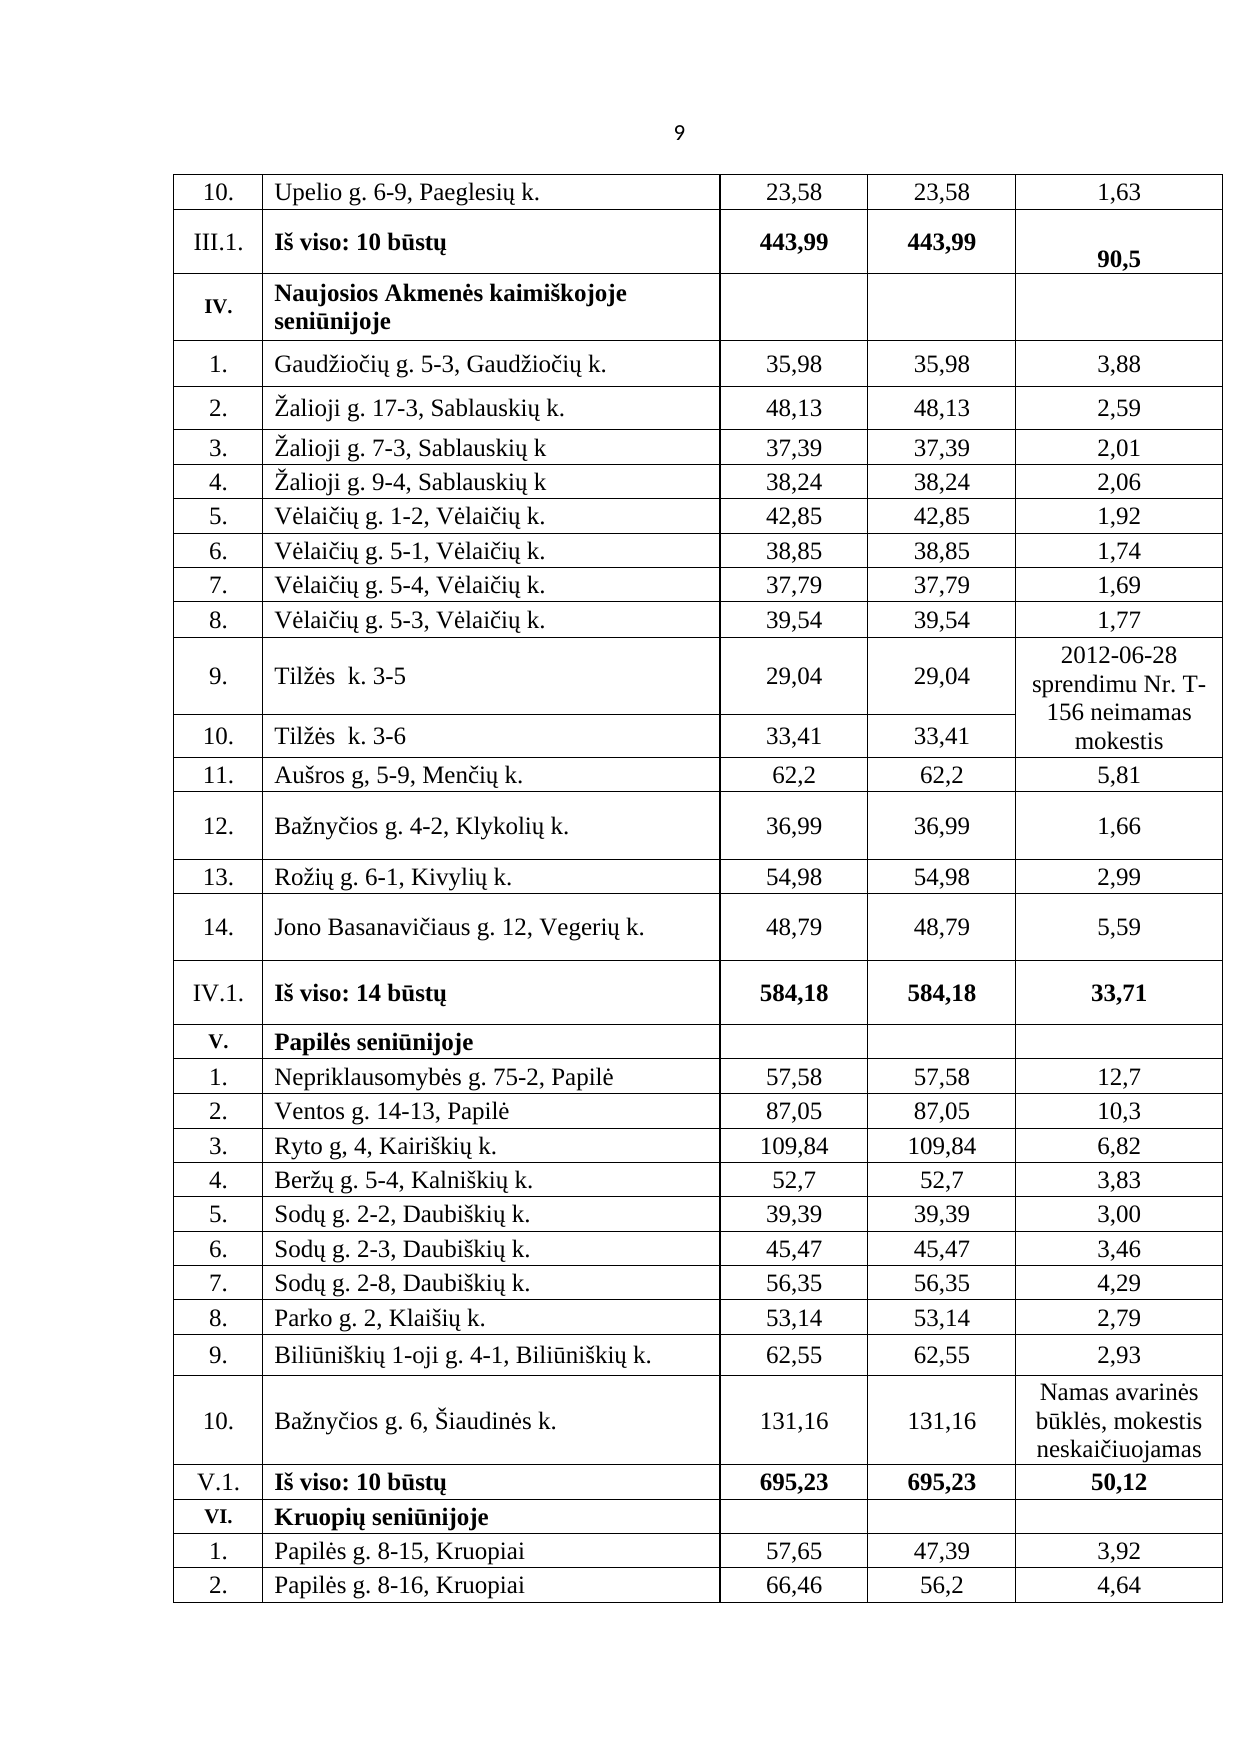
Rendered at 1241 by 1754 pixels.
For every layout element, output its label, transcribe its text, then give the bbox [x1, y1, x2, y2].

table_cell Vėlaičių g. 5-4, Vėlaičių k. [263, 568, 719, 601]
table_cell 3. [174, 1129, 262, 1162]
table_cell 36,99 [721, 792, 867, 858]
table_cell 39,54 [868, 602, 1015, 637]
table_cell 36,99 [868, 792, 1015, 858]
table_cell 42,85 [721, 499, 867, 532]
table_cell 584,18 [868, 961, 1015, 1024]
table_cell 1. [174, 341, 262, 386]
table_cell Papilės seniūnijoje [263, 1025, 719, 1058]
table_cell 50,12 [1016, 1465, 1222, 1498]
table_cell Iš viso: 14 būstų [263, 961, 719, 1024]
table_cell 90,5 [1016, 210, 1222, 272]
table_cell 38,24 [868, 465, 1015, 498]
table_cell 57,65 [721, 1534, 867, 1567]
table_cell 9. [174, 1335, 262, 1375]
table_cell 52,7 [868, 1163, 1015, 1196]
table_cell 47,39 [868, 1534, 1015, 1567]
table_cell 38,85 [868, 534, 1015, 567]
table_cell Beržų g. 5-4, Kalniškių k. [263, 1163, 719, 1196]
table_cell 3. [174, 430, 262, 464]
table_cell 2. [174, 1568, 262, 1602]
table_cell 2,99 [1016, 860, 1222, 893]
table_cell Rožių g. 6-1, Kivylių k. [263, 860, 719, 893]
table_cell 14. [174, 894, 262, 960]
table_cell 56,35 [721, 1266, 867, 1299]
table_cell Aušros g, 5-9, Menčių k. [263, 758, 719, 791]
table_cell 54,98 [721, 860, 867, 893]
table_cell 38,85 [721, 534, 867, 567]
table_cell Namas avarinės būklės, mokestis neskaičiuojamas [1016, 1376, 1222, 1464]
table_cell Nepriklausomybės g. 75-2, Papilė [263, 1059, 719, 1093]
table_cell 2. [174, 1094, 262, 1127]
table_cell 2,93 [1016, 1335, 1222, 1375]
table_cell 10,3 [1016, 1094, 1222, 1127]
table_cell Upelio g. 6-9, Paeglesių k. [263, 175, 719, 208]
table_cell 62,2 [721, 758, 867, 791]
table_cell IV. [174, 274, 262, 339]
table_cell 1,66 [1016, 792, 1222, 858]
table_cell 33,41 [721, 715, 867, 757]
table_cell [1016, 274, 1222, 339]
table_cell Ryto g, 4, Kairiškių k. [263, 1129, 719, 1162]
table_cell 3,92 [1016, 1534, 1222, 1567]
table_cell 443,99 [721, 210, 867, 272]
table_cell 2. [174, 387, 262, 429]
table_cell [1016, 1500, 1222, 1533]
table_cell 131,16 [721, 1376, 867, 1464]
table_cell Bažnyčios g. 4-2, Klykolių k. [263, 792, 719, 858]
table_cell VI. [174, 1500, 262, 1533]
table_cell [721, 1025, 867, 1058]
table_cell 5. [174, 499, 262, 532]
table_cell 5,59 [1016, 894, 1222, 960]
table_cell 37,79 [721, 568, 867, 601]
table_cell 3,46 [1016, 1232, 1222, 1265]
table_cell 37,39 [868, 430, 1015, 464]
table_cell [1016, 1025, 1222, 1058]
table_cell 584,18 [721, 961, 867, 1024]
table_cell Tilžės k. 3-6 [263, 715, 719, 757]
table_cell 1. [174, 1059, 262, 1093]
table_cell 4. [174, 465, 262, 498]
table_cell 5,81 [1016, 758, 1222, 791]
table_cell 2,01 [1016, 430, 1222, 464]
table_cell 3,83 [1016, 1163, 1222, 1196]
table_cell Papilės g. 8-16, Kruopiai [263, 1568, 719, 1602]
table_cell 1,92 [1016, 499, 1222, 532]
table_cell 6. [174, 1232, 262, 1265]
table_cell 8. [174, 602, 262, 637]
table_cell 1,63 [1016, 175, 1222, 208]
table_cell 35,98 [721, 341, 867, 386]
table_cell 443,99 [868, 210, 1015, 272]
table_cell 56,35 [868, 1266, 1015, 1299]
table_cell Žalioji g. 7-3, Sablauskių k [263, 430, 719, 464]
table_cell 48,79 [868, 894, 1015, 960]
table_cell 37,39 [721, 430, 867, 464]
table_cell 54,98 [868, 860, 1015, 893]
table_cell 4,29 [1016, 1266, 1222, 1299]
table_cell 7. [174, 568, 262, 601]
table_cell Jono Basanavičiaus g. 12, Vegerių k. [263, 894, 719, 960]
table_cell 12,7 [1016, 1059, 1222, 1093]
table_cell 53,14 [868, 1300, 1015, 1334]
table_cell 48,13 [721, 387, 867, 429]
table_cell Vėlaičių g. 5-1, Vėlaičių k. [263, 534, 719, 567]
table_cell 3,00 [1016, 1197, 1222, 1231]
table_cell 2,79 [1016, 1300, 1222, 1334]
table_cell [721, 1500, 867, 1533]
table_cell 2,59 [1016, 387, 1222, 429]
table_cell 37,79 [868, 568, 1015, 601]
table_cell 39,39 [721, 1197, 867, 1231]
table_cell Parko g. 2, Klaišių k. [263, 1300, 719, 1334]
table_cell Bažnyčios g. 6, Šiaudinės k. [263, 1376, 719, 1464]
table_cell [868, 274, 1015, 339]
table_cell 62,55 [868, 1335, 1015, 1375]
table_cell 57,58 [868, 1059, 1015, 1093]
table_cell 45,47 [721, 1232, 867, 1265]
table_cell 1,77 [1016, 602, 1222, 637]
table_cell 39,39 [868, 1197, 1015, 1231]
table_cell 9. [174, 638, 262, 714]
table_cell Žalioji g. 17-3, Sablauskių k. [263, 387, 719, 429]
table_cell 57,58 [721, 1059, 867, 1093]
table_cell III.1. [174, 210, 262, 272]
table_cell 39,54 [721, 602, 867, 637]
table_cell 62,55 [721, 1335, 867, 1375]
table_cell 6. [174, 534, 262, 567]
table_cell [721, 274, 867, 339]
table_cell 7. [174, 1266, 262, 1299]
table_cell 109,84 [868, 1129, 1015, 1162]
table_cell [868, 1500, 1015, 1533]
table_cell Vėlaičių g. 5-3, Vėlaičių k. [263, 602, 719, 637]
table_cell 87,05 [868, 1094, 1015, 1127]
table_cell 23,58 [721, 175, 867, 208]
table_cell 1,69 [1016, 568, 1222, 601]
table_cell Gaudžiočių g. 5-3, Gaudžiočių k. [263, 341, 719, 386]
table_cell 45,47 [868, 1232, 1015, 1265]
table_cell 5. [174, 1197, 262, 1231]
table_cell 10. [174, 1376, 262, 1464]
table_cell 62,2 [868, 758, 1015, 791]
table_cell 4,64 [1016, 1568, 1222, 1602]
table_cell 8. [174, 1300, 262, 1334]
table_cell Biliūniškių 1-oji g. 4-1, Biliūniškių k. [263, 1335, 719, 1375]
table_cell 695,23 [721, 1465, 867, 1498]
table_cell 33,71 [1016, 961, 1222, 1024]
table_cell 33,41 [868, 715, 1015, 757]
table_cell Sodų g. 2-2, Daubiškių k. [263, 1197, 719, 1231]
table_cell 1,74 [1016, 534, 1222, 567]
table_cell 2012-06-28 sprendimu Nr. T-156 neimamas mokestis [1016, 638, 1222, 757]
table_cell V.1. [174, 1465, 262, 1498]
table_cell 52,7 [721, 1163, 867, 1196]
table_cell 4. [174, 1163, 262, 1196]
table_cell Tilžės k. 3-5 [263, 638, 719, 714]
table_cell Sodų g. 2-8, Daubiškių k. [263, 1266, 719, 1299]
table_cell 53,14 [721, 1300, 867, 1334]
table_cell Iš viso: 10 būstų [263, 210, 719, 272]
table_cell 87,05 [721, 1094, 867, 1127]
table_cell 11. [174, 758, 262, 791]
table_cell Naujosios Akmenės kaimiškojoje seniūnijoje [263, 274, 719, 339]
table_cell 12. [174, 792, 262, 858]
table_cell 35,98 [868, 341, 1015, 386]
table_cell 66,46 [721, 1568, 867, 1602]
table_cell Žalioji g. 9-4, Sablauskių k [263, 465, 719, 498]
table_cell 109,84 [721, 1129, 867, 1162]
table_cell Kruopių seniūnijoje [263, 1500, 719, 1533]
table_cell 29,04 [868, 638, 1015, 714]
table_cell 131,16 [868, 1376, 1015, 1464]
table_cell 695,23 [868, 1465, 1015, 1498]
table_cell 13. [174, 860, 262, 893]
table_cell Sodų g. 2-3, Daubiškių k. [263, 1232, 719, 1265]
table_cell Ventos g. 14-13, Papilė [263, 1094, 719, 1127]
table_cell 1. [174, 1534, 262, 1567]
table_cell V. [174, 1025, 262, 1058]
table_cell 29,04 [721, 638, 867, 714]
table_cell Vėlaičių g. 1-2, Vėlaičių k. [263, 499, 719, 532]
table_cell Iš viso: 10 būstų [263, 1465, 719, 1498]
table_cell 10. [174, 175, 262, 208]
table_cell 42,85 [868, 499, 1015, 532]
table_cell 38,24 [721, 465, 867, 498]
table_cell 48,79 [721, 894, 867, 960]
table_cell 48,13 [868, 387, 1015, 429]
table_cell 10. [174, 715, 262, 757]
table_cell 56,2 [868, 1568, 1015, 1602]
table_cell Papilės g. 8-15, Kruopiai [263, 1534, 719, 1567]
table_cell 23,58 [868, 175, 1015, 208]
table_cell 3,88 [1016, 341, 1222, 386]
table_cell [868, 1025, 1015, 1058]
table_cell 2,06 [1016, 465, 1222, 498]
table_cell 6,82 [1016, 1129, 1222, 1162]
table_cell IV.1. [174, 961, 262, 1024]
